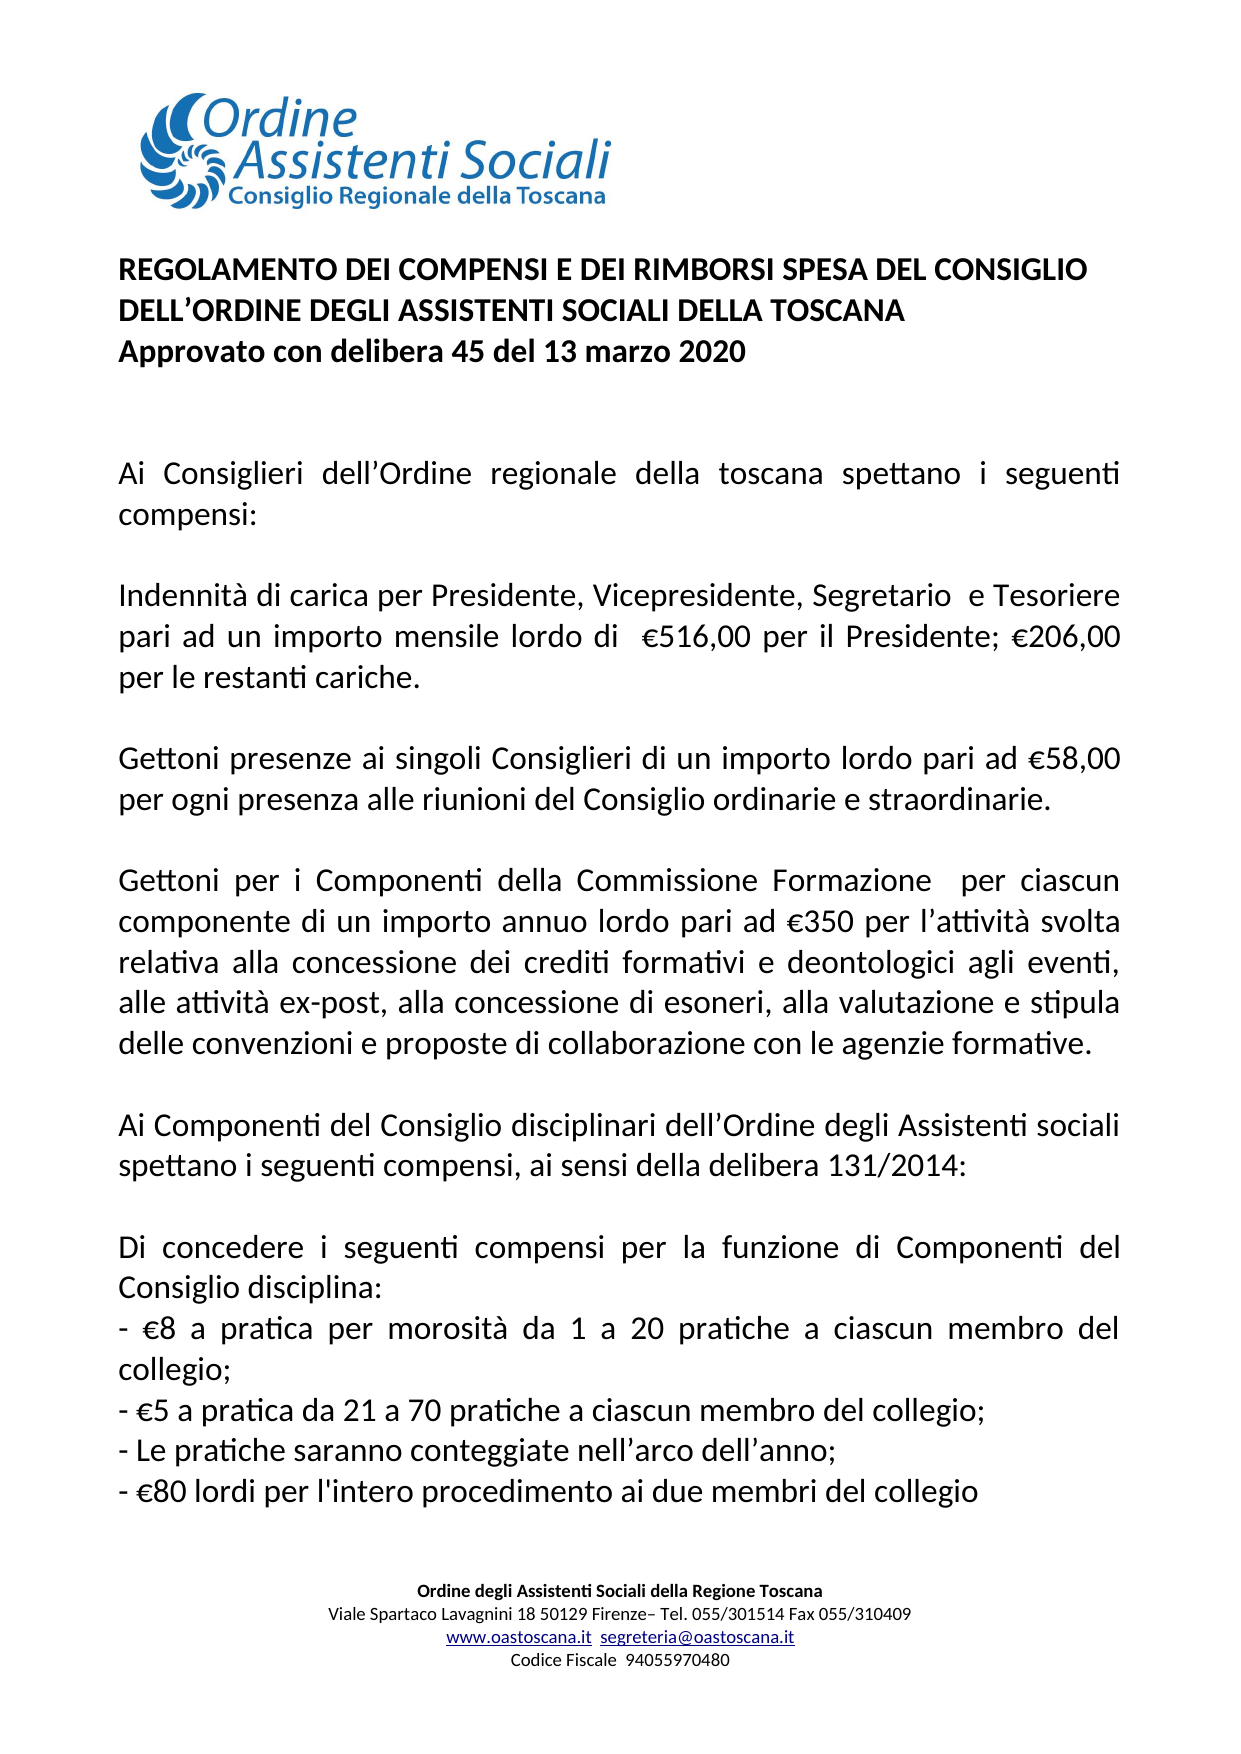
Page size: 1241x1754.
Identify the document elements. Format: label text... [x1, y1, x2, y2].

text Approvato con delibera 45 del 13 marzo 2020 [118, 330, 1122, 371]
text Indennità di carica per Presidente, Vicepresidente, Segretario e Tesoriere pari ad un importo mensile lordo di €516,00 per il Presidente; €206,00 per le restanti cariche. [118, 574, 1122, 696]
text REGOLAMENTO DEI COMPENSI E DEI RIMBORSI SPESA DEL CONSIGLIO DELL’ORDINE DEGLI ASSISTENTI SOCIALI DELLA TOSCANA [118, 248, 1122, 330]
text Ai Componenti del Consiglio disciplinari dell’Ordine degli Assistenti sociali spettano i seguenti compensi, ai sensi della delibera 131/2014: [118, 1104, 1122, 1185]
text - Le pratiche saranno conteggiate nell’arco dell’anno; [118, 1429, 1122, 1470]
text Ai Consiglieri dell’Ordine regionale della toscana spettano i seguenti compensi: [118, 452, 1122, 533]
text Di concedere i seguenti compensi per la funzione di Componenti del Consiglio disciplina: [118, 1226, 1122, 1307]
text Gettoni presenze ai singoli Consiglieri di un importo lordo pari ad €58,00 per ogni presenza alle riunioni del Consiglio ordinarie e straordinarie. [118, 737, 1122, 818]
text Gettoni per i Componenti della Commissione Formazione per ciascun componente di un importo annuo lordo pari ad €350 per l’attività svolta relativa alla concessione dei crediti formativi e deontologici agli eventi, alle attività ex-post, alla concessione di esoneri, alla valutazione e stipula delle convenzioni e proposte di collaborazione con le agenzie formative. [118, 859, 1122, 1063]
text - €5 a pratica da 21 a 70 pratiche a ciascun membro del collegio; [118, 1389, 1122, 1429]
text - €80 lordi per l'intero procedimento ai due membri del collegio [118, 1470, 1122, 1511]
text - €8 a pratica per morosità da 1 a 20 pratiche a ciascun membro del collegio; [118, 1307, 1122, 1389]
